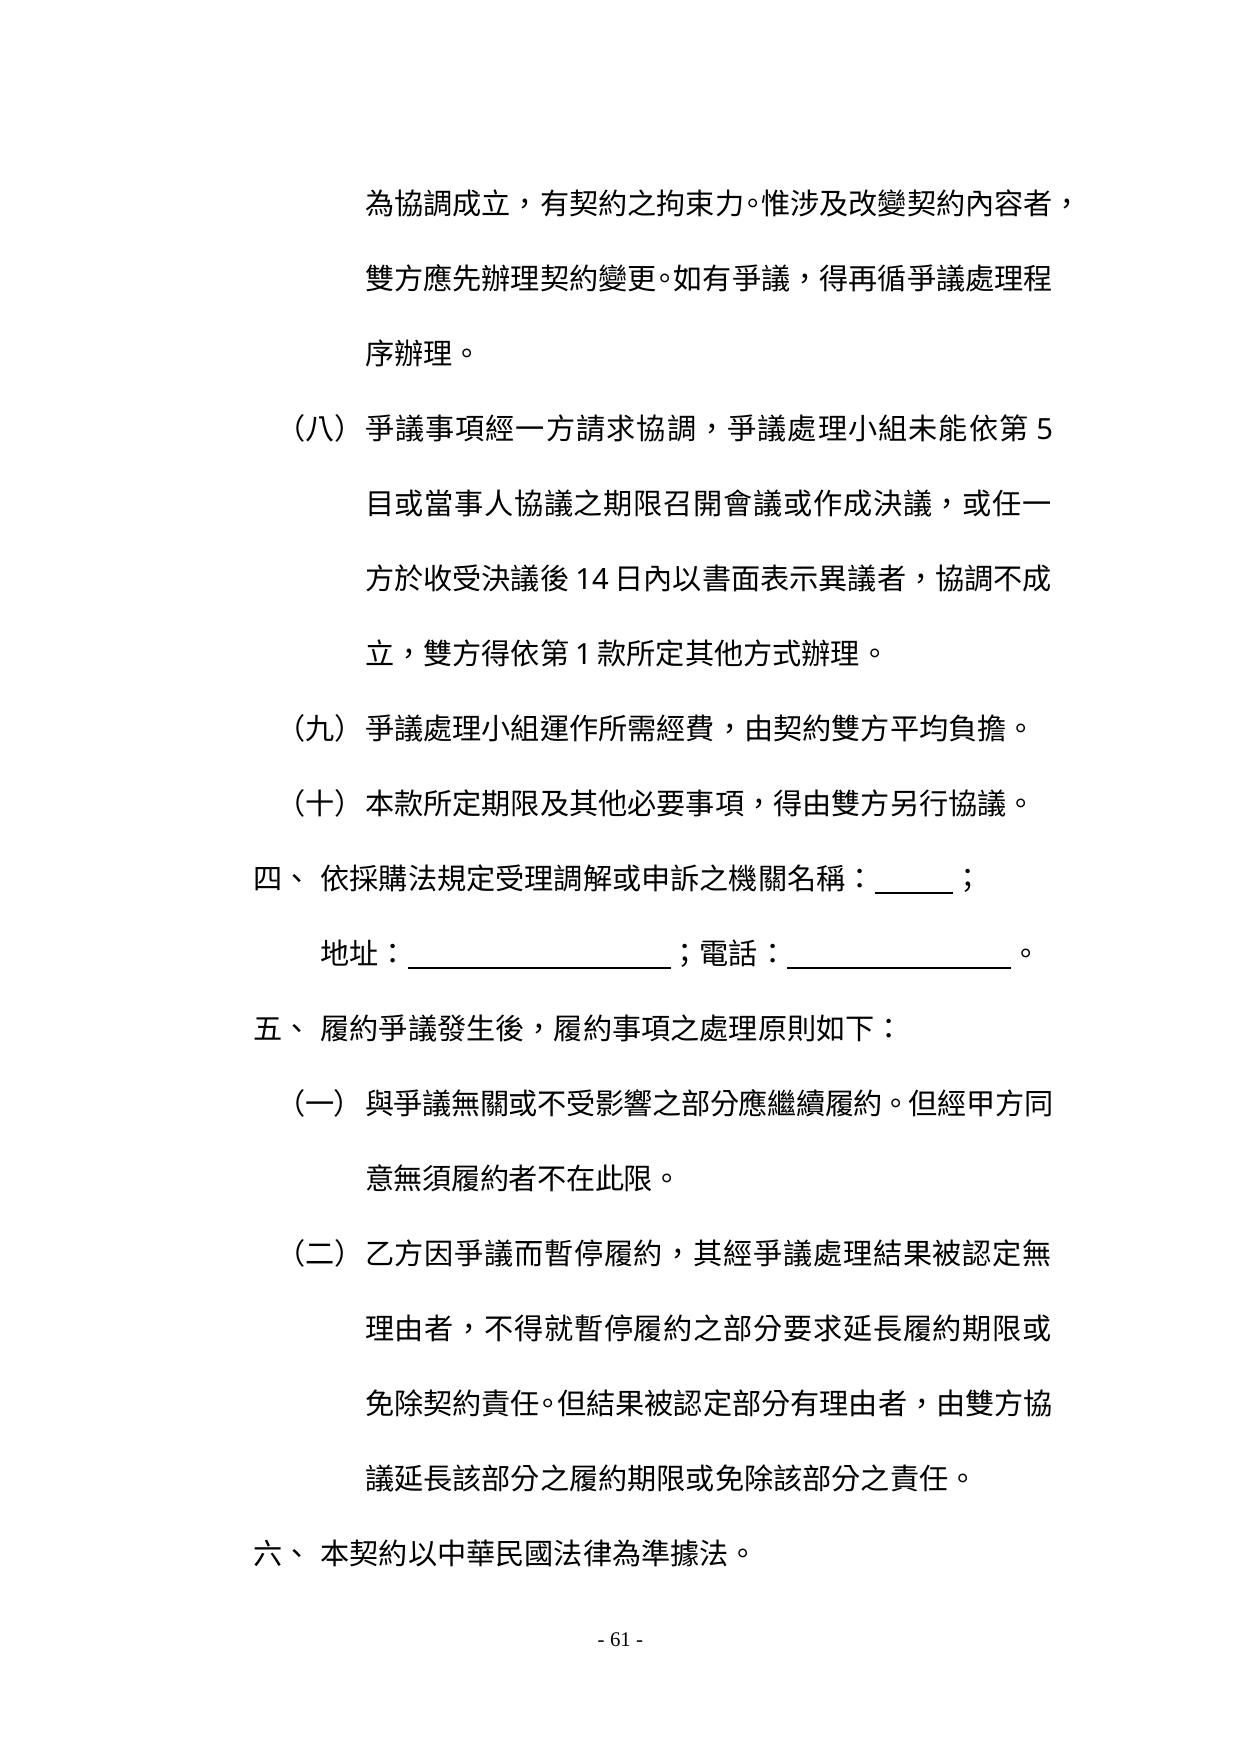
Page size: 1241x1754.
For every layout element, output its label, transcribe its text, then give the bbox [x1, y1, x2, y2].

list 履約爭議發生後，履約事項之處理原則如下： [253, 989, 1053, 1064]
list 依採購法規定受理調解或申訴之機關名稱： ； [253, 839, 1053, 914]
list 乙方因爭議而暫停履約，其經爭議處理結果被認定無理由者，不得就暫停履約之部分要求延長履約期限或免除契約責任。但結果被認定部分有理由者，由雙方協議延長該部分之履約期限或免除該部分之責任。 [276, 1214, 1053, 1514]
list 爭議處理小組就爭議所為之決議，除任一方於收受決議後14日內以書面向召集委員及他方表示異議外，視為協調成立，有契約之拘束力。惟涉及改變契約內容者，雙方應先辦理契約變更。如有爭議，得再循爭議處理程序辦理。 [276, 164, 1053, 389]
list 爭議事項經一方請求協調，爭議處理小組未能依第5目或當事人協議之期限召開會議或作成決議，或任一方於收受決議後14日內以書面表示異議者，協調不成立，雙方得依第1款所定其他方式辦理。 [276, 389, 1053, 689]
list 本契約以中華民國法律為準據法。 [253, 1514, 1053, 1589]
list 與爭議無關或不受影響之部分應繼續履約。但經甲方同意無須履約者不在此限。 [276, 1064, 1053, 1214]
list 本款所定期限及其他必要事項，得由雙方另行協議。 [276, 764, 1053, 839]
text 地址： ；電話： 。 [320, 914, 1053, 989]
list 爭議處理小組運作所需經費，由契約雙方平均負擔。 [276, 689, 1053, 764]
